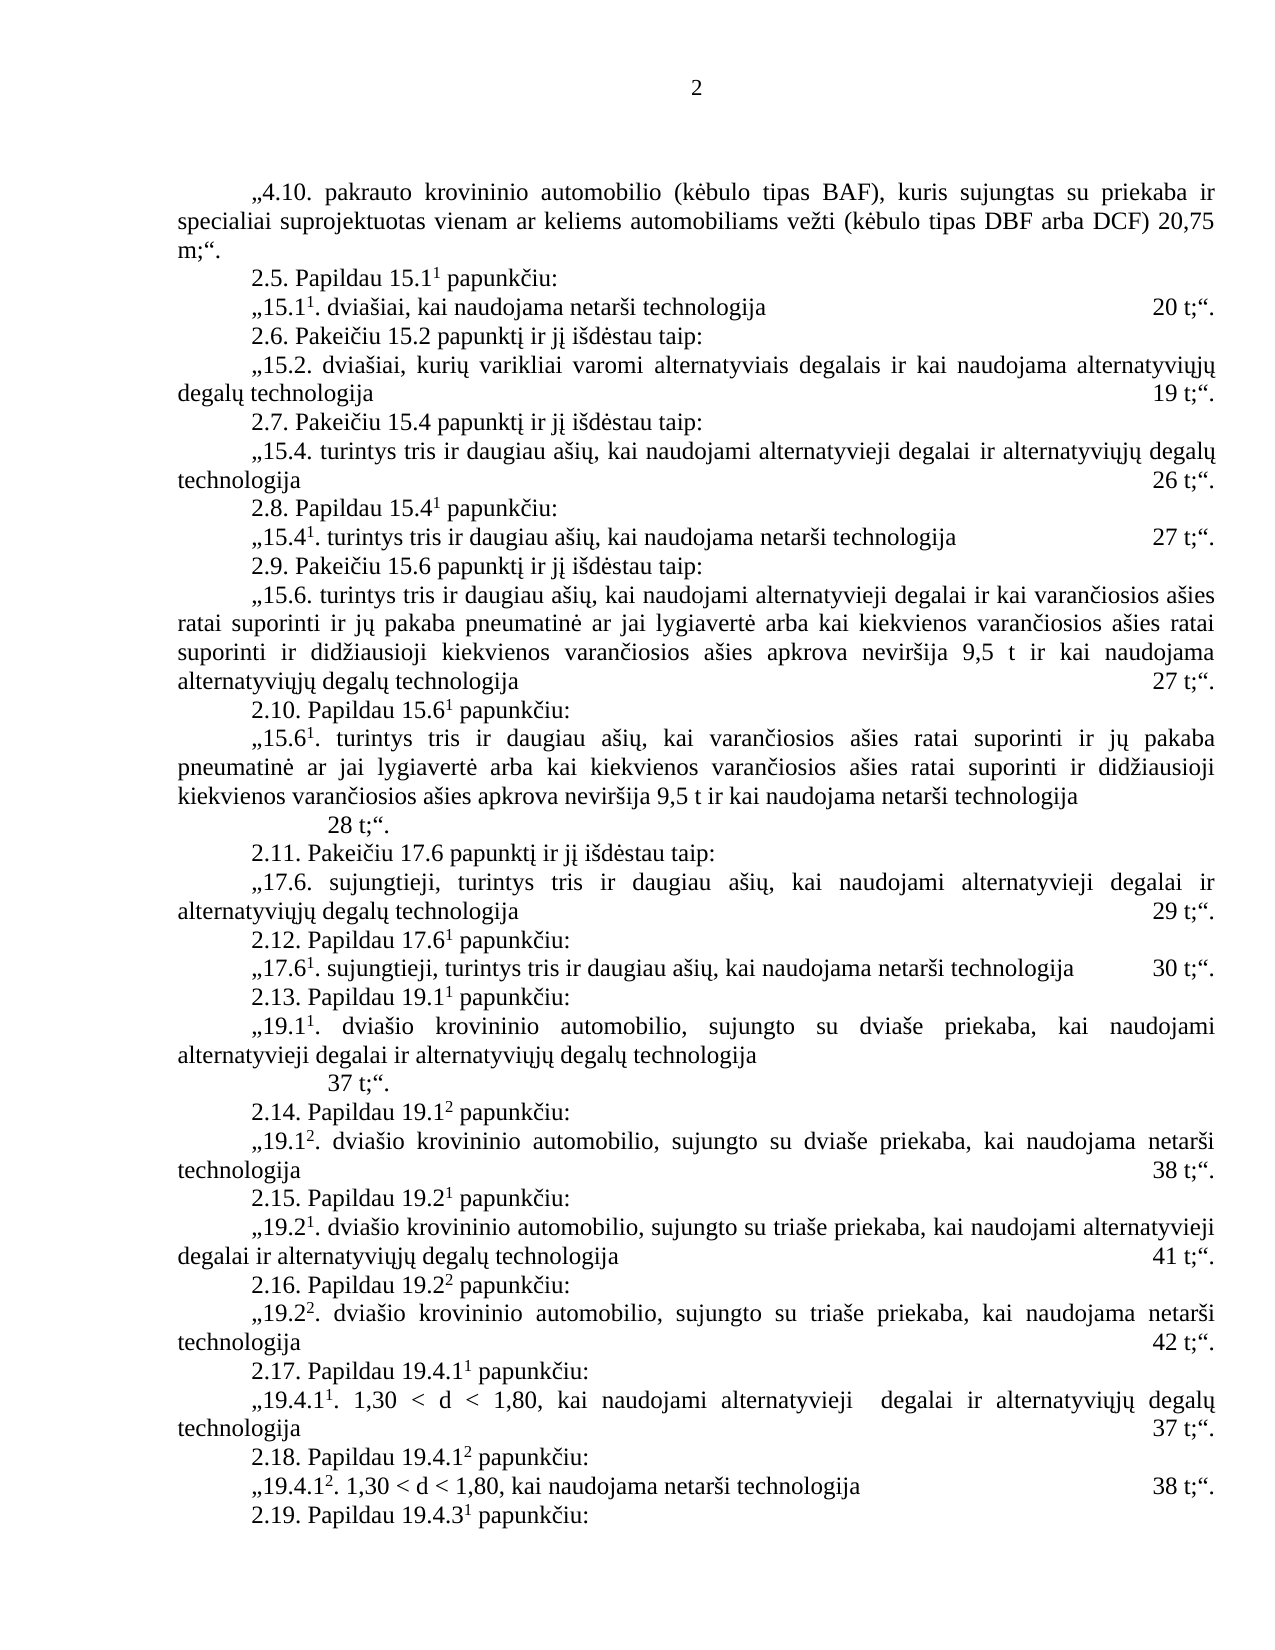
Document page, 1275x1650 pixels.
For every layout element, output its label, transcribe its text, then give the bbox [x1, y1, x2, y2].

text 2.14. Papildau 19.12 papunkčiu: [177, 1097, 1216, 1126]
text „19.11. dviašio krovininio automobilio, sujungto su dviaše priekaba, kai naudojami alternatyvieji degalai ir alternatyviųjų degalų technologija 37 t;“. [177, 1011, 1216, 1097]
text 2.16. Papildau 19.22 papunkčiu: [177, 1270, 1216, 1298]
text „15.61. turintys tris ir daugiau ašių, kai varančiosios ašies ratai suporinti ir jų pakaba pneumatinė ar jai lygiavertė arba kai kiekvienos varančiosios ašies ratai suporinti ir didžiausioji kiekvienos varančiosios ašies apkrova neviršija 9,5 t ir kai naudojama netarši technologija 28 t;“. [177, 723, 1216, 838]
text 2.11. Pakeičiu 17.6 papunktį ir jį išdėstau taip: [177, 838, 1216, 867]
text „17.6. sujungtieji, turintys tris ir daugiau ašių, kai naudojami alternatyvieji degalai ir alternatyviųjų degalų technologija 29 t;“. [177, 867, 1216, 925]
text 2.6. Pakeičiu 15.2 papunktį ir jį išdėstau taip: [177, 321, 1216, 350]
text „4.10. pakrauto krovininio automobilio (kėbulo tipas BAF), kuris sujungtas su priekaba ir specialiai suprojektuotas vienam ar keliems automobiliams vežti (kėbulo tipas DBF arba DCF) 20,75 m;“. [177, 177, 1216, 263]
text „15.2. dviašiai, kurių varikliai varomi alternatyviais degalais ir kai naudojama alternatyviųjų degalų technologija 19 t;“. [177, 350, 1216, 407]
text 2.8. Papildau 15.41 papunkčiu: [177, 493, 1216, 522]
text 2.5. Papildau 15.11 papunkčiu: [177, 263, 1216, 292]
text 2.9. Pakeičiu 15.6 papunktį ir jį išdėstau taip: [177, 551, 1216, 580]
text „19.22. dviašio krovininio automobilio, sujungto su triaše priekaba, kai naudojama netarši technologija 42 t;“. [177, 1298, 1216, 1356]
text „19.21. dviašio krovininio automobilio, sujungto su triaše priekaba, kai naudojami alternatyvieji degalai ir alternatyviųjų degalų technologija 41 t;“. [177, 1212, 1216, 1270]
text „15.6. turintys tris ir daugiau ašių, kai naudojami alternatyvieji degalai ir kai varančiosios ašies ratai suporinti ir jų pakaba pneumatinė ar jai lygiavertė arba kai kiekvienos varančiosios ašies ratai suporinti ir didžiausioji kiekvienos varančiosios ašies apkrova neviršija 9,5 t ir kai naudojama alternatyviųjų degalų technologija 27 t;“. [177, 580, 1216, 695]
text „19.4.12. 1,30 < d < 1,80, kai naudojama netarši technologija 38 t;“. [177, 1471, 1216, 1500]
text „19.12. dviašio krovininio automobilio, sujungto su dviaše priekaba, kai naudojama netarši technologija 38 t;“. [177, 1126, 1216, 1183]
text „15.41. turintys tris ir daugiau ašių, kai naudojama netarši technologija 27 t;“. [177, 522, 1216, 551]
text „15.4. turintys tris ir daugiau ašių, kai naudojami alternatyvieji degalai ir alternatyviųjų degalų technologija 26 t;“. [177, 436, 1216, 493]
text 2.18. Papildau 19.4.12 papunkčiu: [177, 1442, 1216, 1471]
text 2.10. Papildau 15.61 papunkčiu: [177, 695, 1216, 723]
text 2.17. Papildau 19.4.11 papunkčiu: [177, 1356, 1216, 1385]
text „17.61. sujungtieji, turintys tris ir daugiau ašių, kai naudojama netarši technologija 30 t;“. [177, 953, 1216, 982]
text 2.7. Pakeičiu 15.4 papunktį ir jį išdėstau taip: [177, 407, 1216, 436]
text „15.11. dviašiai, kai naudojama netarši technologija 20 t;“. [177, 292, 1216, 321]
text 2.15. Papildau 19.21 papunkčiu: [177, 1183, 1216, 1212]
text „19.4.11. 1,30 < d < 1,80, kai naudojami alternatyvieji degalai ir alternatyviųjų degalų technologija 37 t;“. [177, 1385, 1216, 1442]
text 2.19. Papildau 19.4.31 papunkčiu: [177, 1500, 1216, 1528]
text 2.12. Papildau 17.61 papunkčiu: [177, 925, 1216, 953]
text 2.13. Papildau 19.11 papunkčiu: [177, 982, 1216, 1011]
